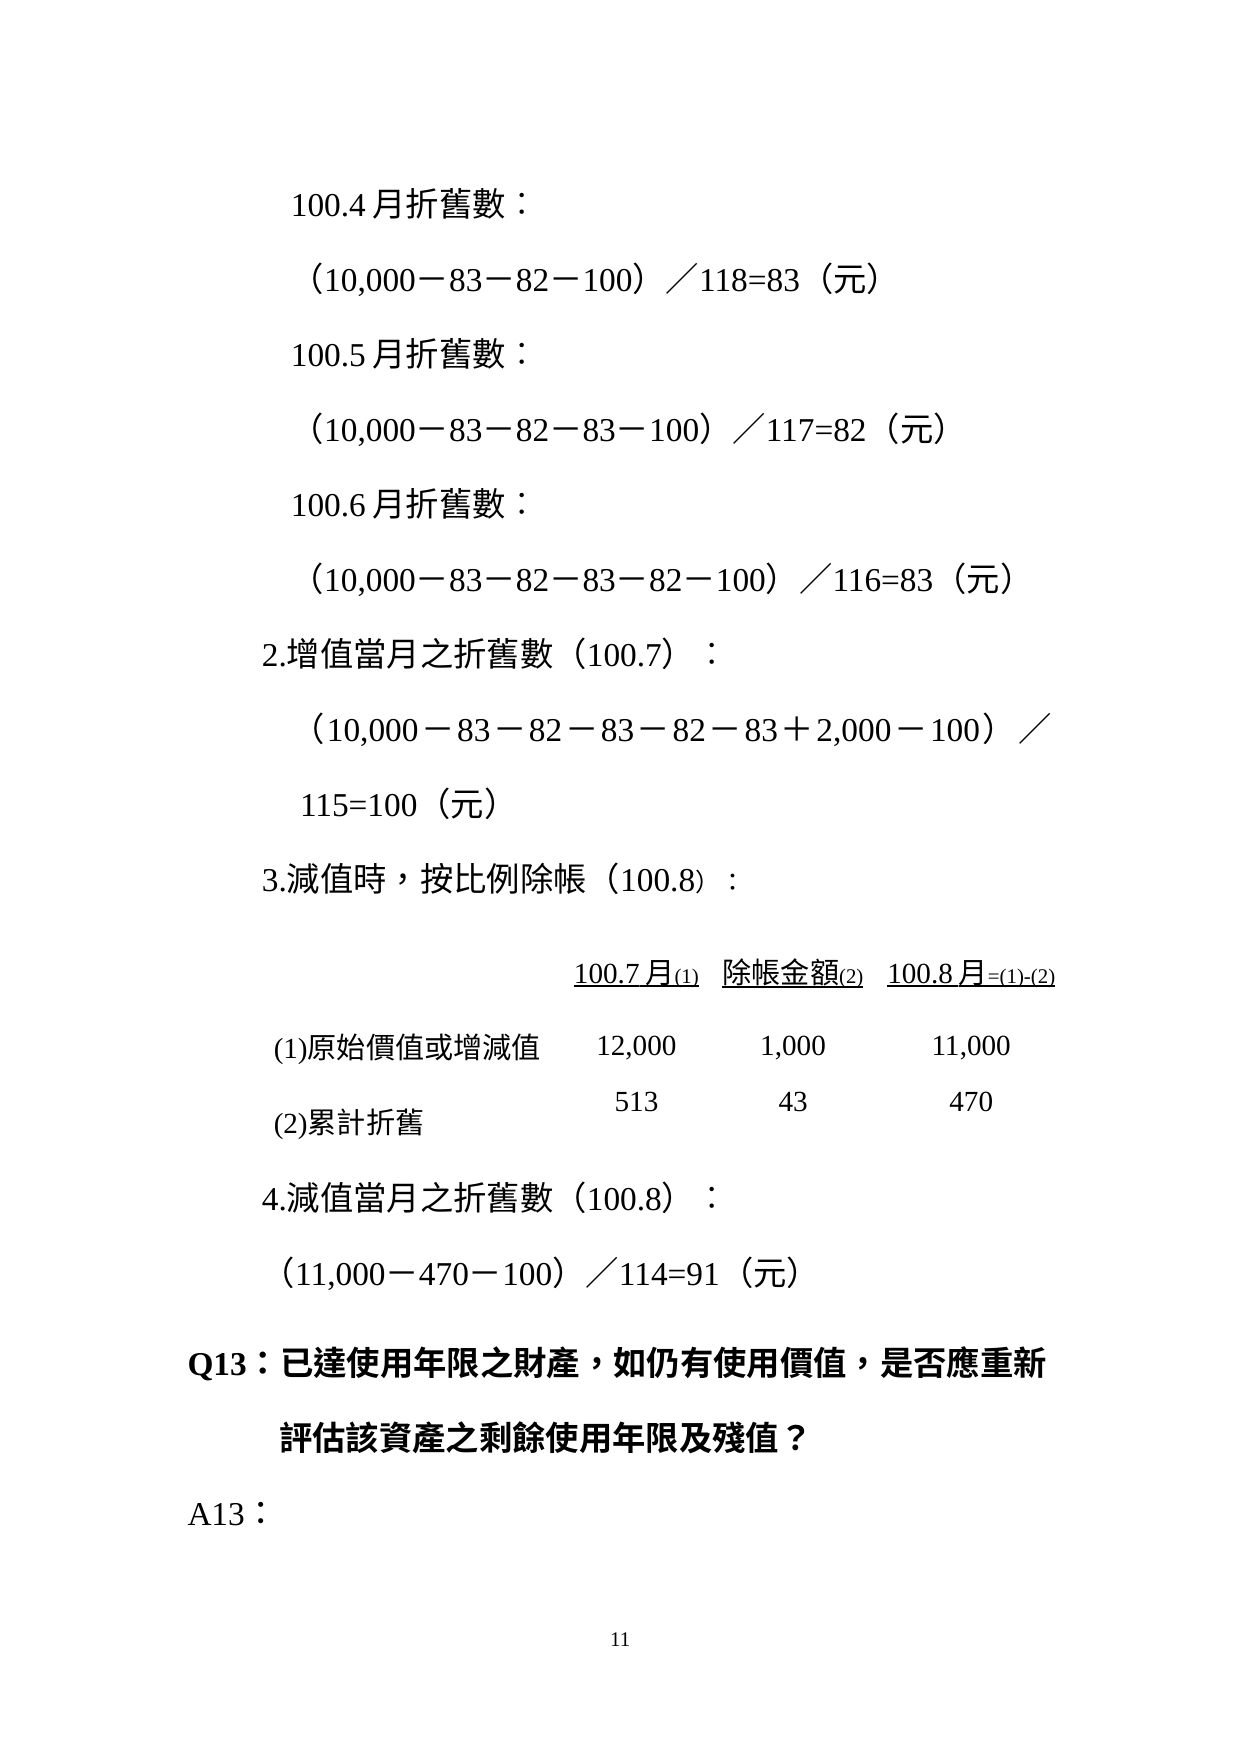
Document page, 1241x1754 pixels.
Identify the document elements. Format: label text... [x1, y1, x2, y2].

text 3.減值時，按比例除帳（100.8）： [262, 839, 1053, 914]
text Q13：已達使用年限之財產，如仍有使用價值，是否應重新評估該資產之剩餘使用年限及殘值？ [187, 1323, 1053, 1473]
text （10,000－83－82－83－82－83＋2,000－100）／115=100（元） [291, 689, 1053, 839]
text 100.6月折舊數︰ [278, 464, 1053, 539]
table_cell 43 [710, 1083, 875, 1158]
table_header 100.7月(1) [562, 933, 710, 1008]
table_cell 470 [875, 1083, 1066, 1158]
text 100.5月折舊數︰ [278, 314, 1053, 389]
table_header [262, 933, 562, 1008]
text （11,000－470－100）／114=91（元） [262, 1233, 1053, 1308]
text （10,000－83－82－100）／118=83（元） [278, 239, 1053, 314]
table_cell (1)原始價值或增減值 [262, 1008, 562, 1083]
text （10,000－83－82－83－82－100）／116=83（元） [278, 539, 1053, 614]
table_cell (2)累計折舊 [262, 1083, 562, 1158]
text 2.增值當月之折舊數（100.7）︰ [262, 614, 1053, 689]
text A13： [187, 1473, 1053, 1548]
table_cell 513 [562, 1083, 710, 1158]
table_header 100.8月=(1)-(2) [875, 933, 1066, 1008]
text 100.4月折舊數︰ [278, 164, 1053, 239]
text （10,000－83－82－83－100）／117=82（元） [278, 389, 1053, 464]
table_cell 1,000 [710, 1008, 875, 1083]
table_cell 12,000 [562, 1008, 710, 1083]
text 4.減值當月之折舊數（100.8）︰ [262, 1158, 1053, 1233]
table_header 除帳金額(2) [710, 933, 875, 1008]
table_cell 11,000 [875, 1008, 1066, 1083]
